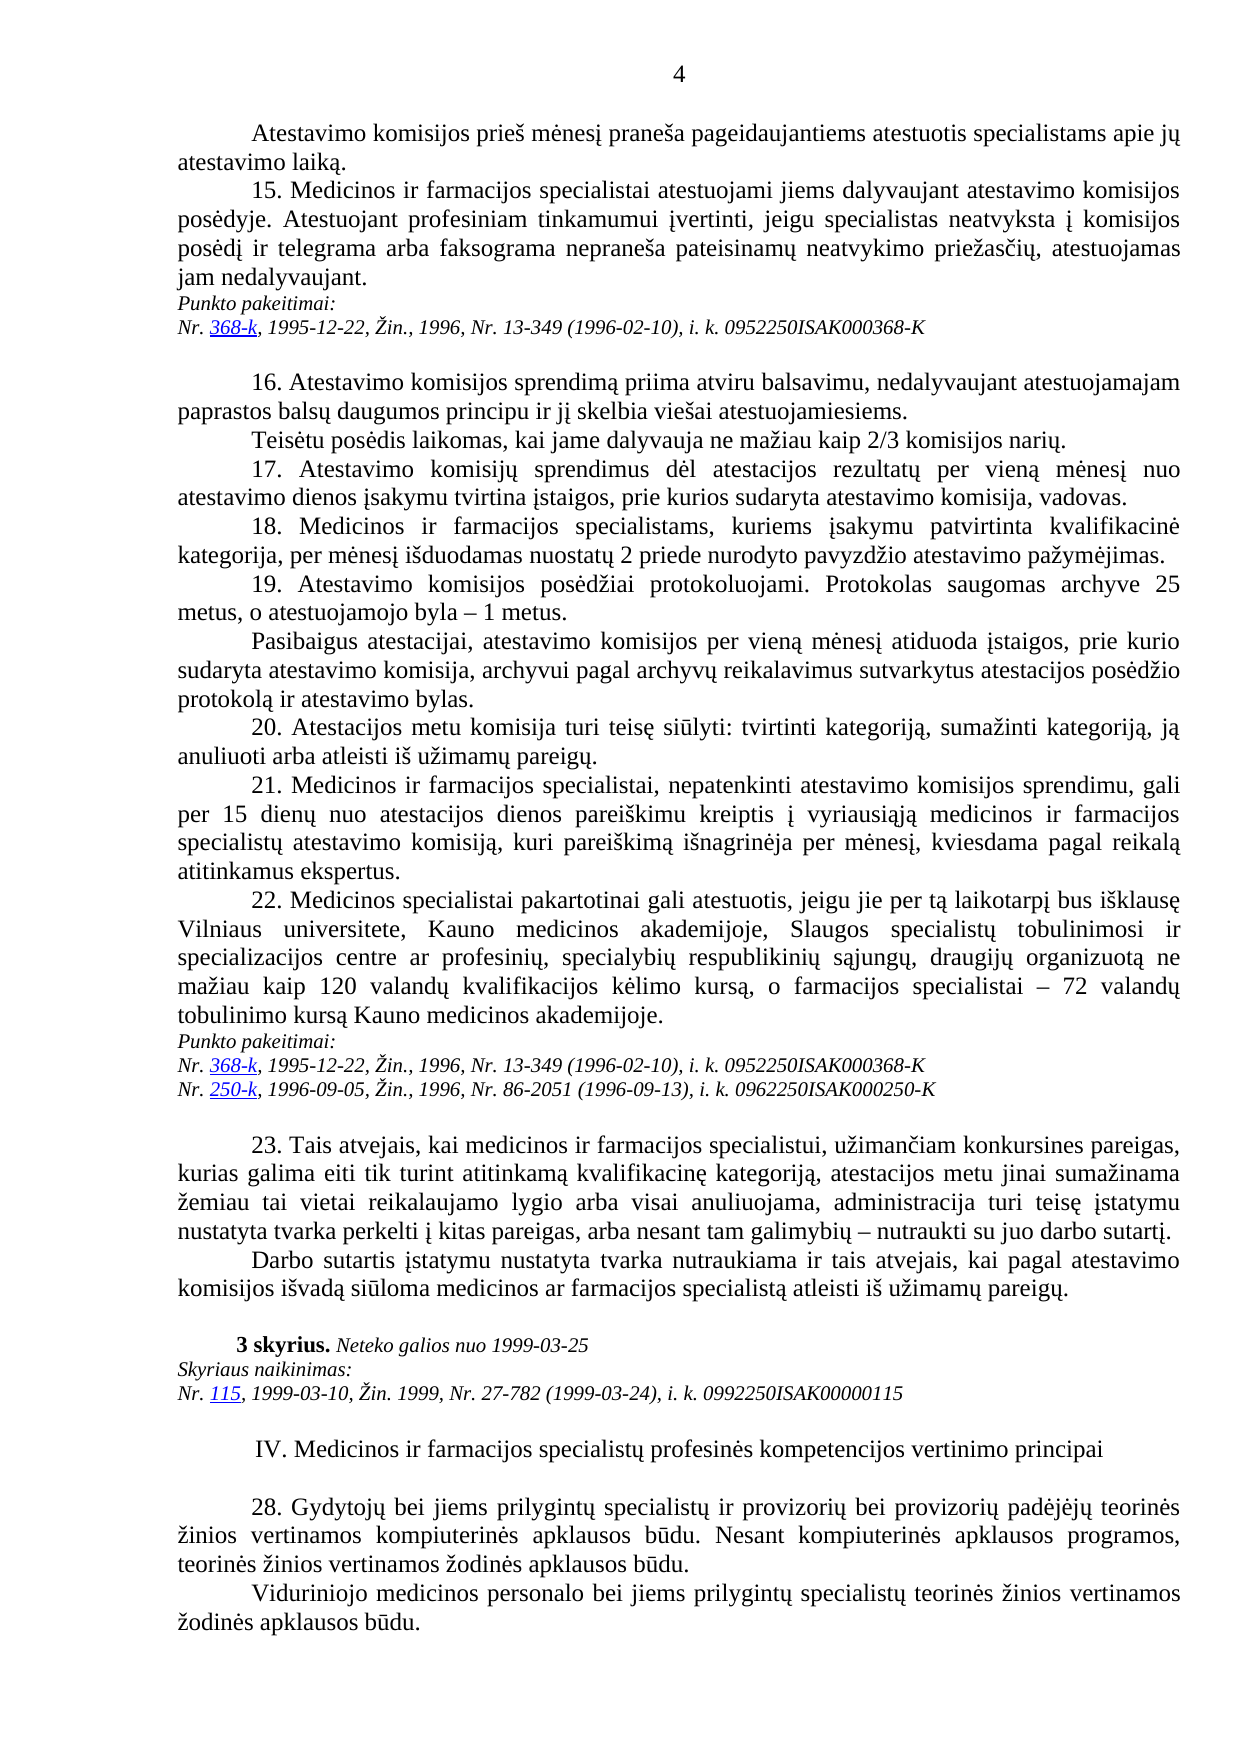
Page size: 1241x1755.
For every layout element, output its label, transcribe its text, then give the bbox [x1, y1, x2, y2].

text IV. Medicinos ir farmacijos specialistų profesinės kompetencijos vertinimo principai [177, 1434, 1181, 1463]
text Nr. 368-k, 1995-12-22, Žin., 1996, Nr. 13-349 (1996-02-10), i. k. 0952250ISAK000368-K [177, 315, 1181, 339]
text Viduriniojo medicinos personalo bei jiems prilygintų specialistų teorinės žinios vertinamos žodinės apklausos būdu. [177, 1578, 1181, 1635]
text 21. Medicinos ir farmacijos specialistai, nepatenkinti atestavimo komisijos sprendimu, gali per 15 dienų nuo atestacijos dienos pareiškimu kreiptis į vyriausiąją medicinos ir farmacijos specialistų atestavimo komisiją, kuri pareiškimą išnagrinėja per mėnesį, kviesdama pagal reikalą atitinkamus ekspertus. [177, 770, 1181, 885]
text Nr. 368-k, 1995-12-22, Žin., 1996, Nr. 13-349 (1996-02-10), i. k. 0952250ISAK000368-K [177, 1053, 1181, 1077]
text Teisėtu posėdis laikomas, kai jame dalyvauja ne mažiau kaip 2/3 komisijos narių. [177, 425, 1181, 454]
text Pasibaigus atestacijai, atestavimo komisijos per vieną mėnesį atiduoda įstaigos, prie kurio sudaryta atestavimo komisija, archyvui pagal archyvų reikalavimus sutvarkytus atestacijos posėdžio protokolą ir atestavimo bylas. [177, 626, 1181, 712]
text 17. Atestavimo komisijų sprendimus dėl atestacijos rezultatų per vieną mėnesį nuo atestavimo dienos įsakymu tvirtina įstaigos, prie kurios sudaryta atestavimo komisija, vadovas. [177, 454, 1181, 511]
text Nr. 115, 1999-03-10, Žin. 1999, Nr. 27-782 (1999-03-24), i. k. 0992250ISAK00000115 [177, 1381, 1181, 1405]
text Atestavimo komisijos prieš mėnesį praneša pageidaujantiems atestuotis specialistams apie jų atestavimo laiką. [177, 118, 1181, 176]
text 20. Atestacijos metu komisija turi teisę siūlyti: tvirtinti kategoriją, sumažinti kategoriją, ją anuliuoti arba atleisti iš užimamų pareigų. [177, 712, 1181, 770]
text 3 skyrius. Neteko galios nuo 1999-03-25 [177, 1331, 1181, 1357]
text 28. Gydytojų bei jiems prilygintų specialistų ir provizorių bei provizorių padėjėjų teorinės žinios vertinamos kompiuterinės apklausos būdu. Nesant kompiuterinės apklausos programos, teorinės žinios vertinamos žodinės apklausos būdu. [177, 1492, 1181, 1578]
text 19. Atestavimo komisijos posėdžiai protokoluojami. Protokolas saugomas archyve 25 metus, o atestuojamojo byla – 1 metus. [177, 569, 1181, 626]
text Darbo sutartis įstatymu nustatyta tvarka nutraukiama ir tais atvejais, kai pagal atestavimo komisijos išvadą siūloma medicinos ar farmacijos specialistą atleisti iš užimamų pareigų. [177, 1245, 1181, 1302]
text 23. Tais atvejais, kai medicinos ir farmacijos specialistui, užimančiam konkursines pareigas, kurias galima eiti tik turint atitinkamą kvalifikacinę kategoriją, atestacijos metu jinai sumažinama žemiau tai vietai reikalaujamo lygio arba visai anuliuojama, administracija turi teisę įstatymu nustatyta tvarka perkelti į kitas pareigas, arba nesant tam galimybių – nutraukti su juo darbo sutartį. [177, 1130, 1181, 1245]
text Nr. 250-k, 1996-09-05, Žin., 1996, Nr. 86-2051 (1996-09-13), i. k. 0962250ISAK000250-K [177, 1077, 1181, 1101]
text 18. Medicinos ir farmacijos specialistams, kuriems įsakymu patvirtinta kvalifikacinė kategorija, per mėnesį išduodamas nuostatų 2 priede nurodyto pavyzdžio atestavimo pažymėjimas. [177, 511, 1181, 569]
text Punkto pakeitimai: [177, 1029, 1181, 1053]
text 16. Atestavimo komisijos sprendimą priima atviru balsavimu, nedalyvaujant atestuojamajam paprastos balsų daugumos principu ir jį skelbia viešai atestuojamiesiems. [177, 367, 1181, 425]
text 15. Medicinos ir farmacijos specialistai atestuojami jiems dalyvaujant atestavimo komisijos posėdyje. Atestuojant profesiniam tinkamumui įvertinti, jeigu specialistas neatvyksta į komisijos posėdį ir telegrama arba faksograma nepraneša pateisinamų neatvykimo priežasčių, atestuojamas jam nedalyvaujant. [177, 176, 1181, 291]
text Punkto pakeitimai: [177, 291, 1181, 315]
text 22. Medicinos specialistai pakartotinai gali atestuotis, jeigu jie per tą laikotarpį bus išklausę Vilniaus universitete, Kauno medicinos akademijoje, Slaugos specialistų tobulinimosi ir specializacijos centre ar profesinių, specialybių respublikinių sąjungų, draugijų organizuotą ne mažiau kaip 120 valandų kvalifikacijos kėlimo kursą, o farmacijos specialistai – 72 valandų tobulinimo kursą Kauno medicinos akademijoje. [177, 885, 1181, 1029]
text Skyriaus naikinimas: [177, 1357, 1181, 1381]
